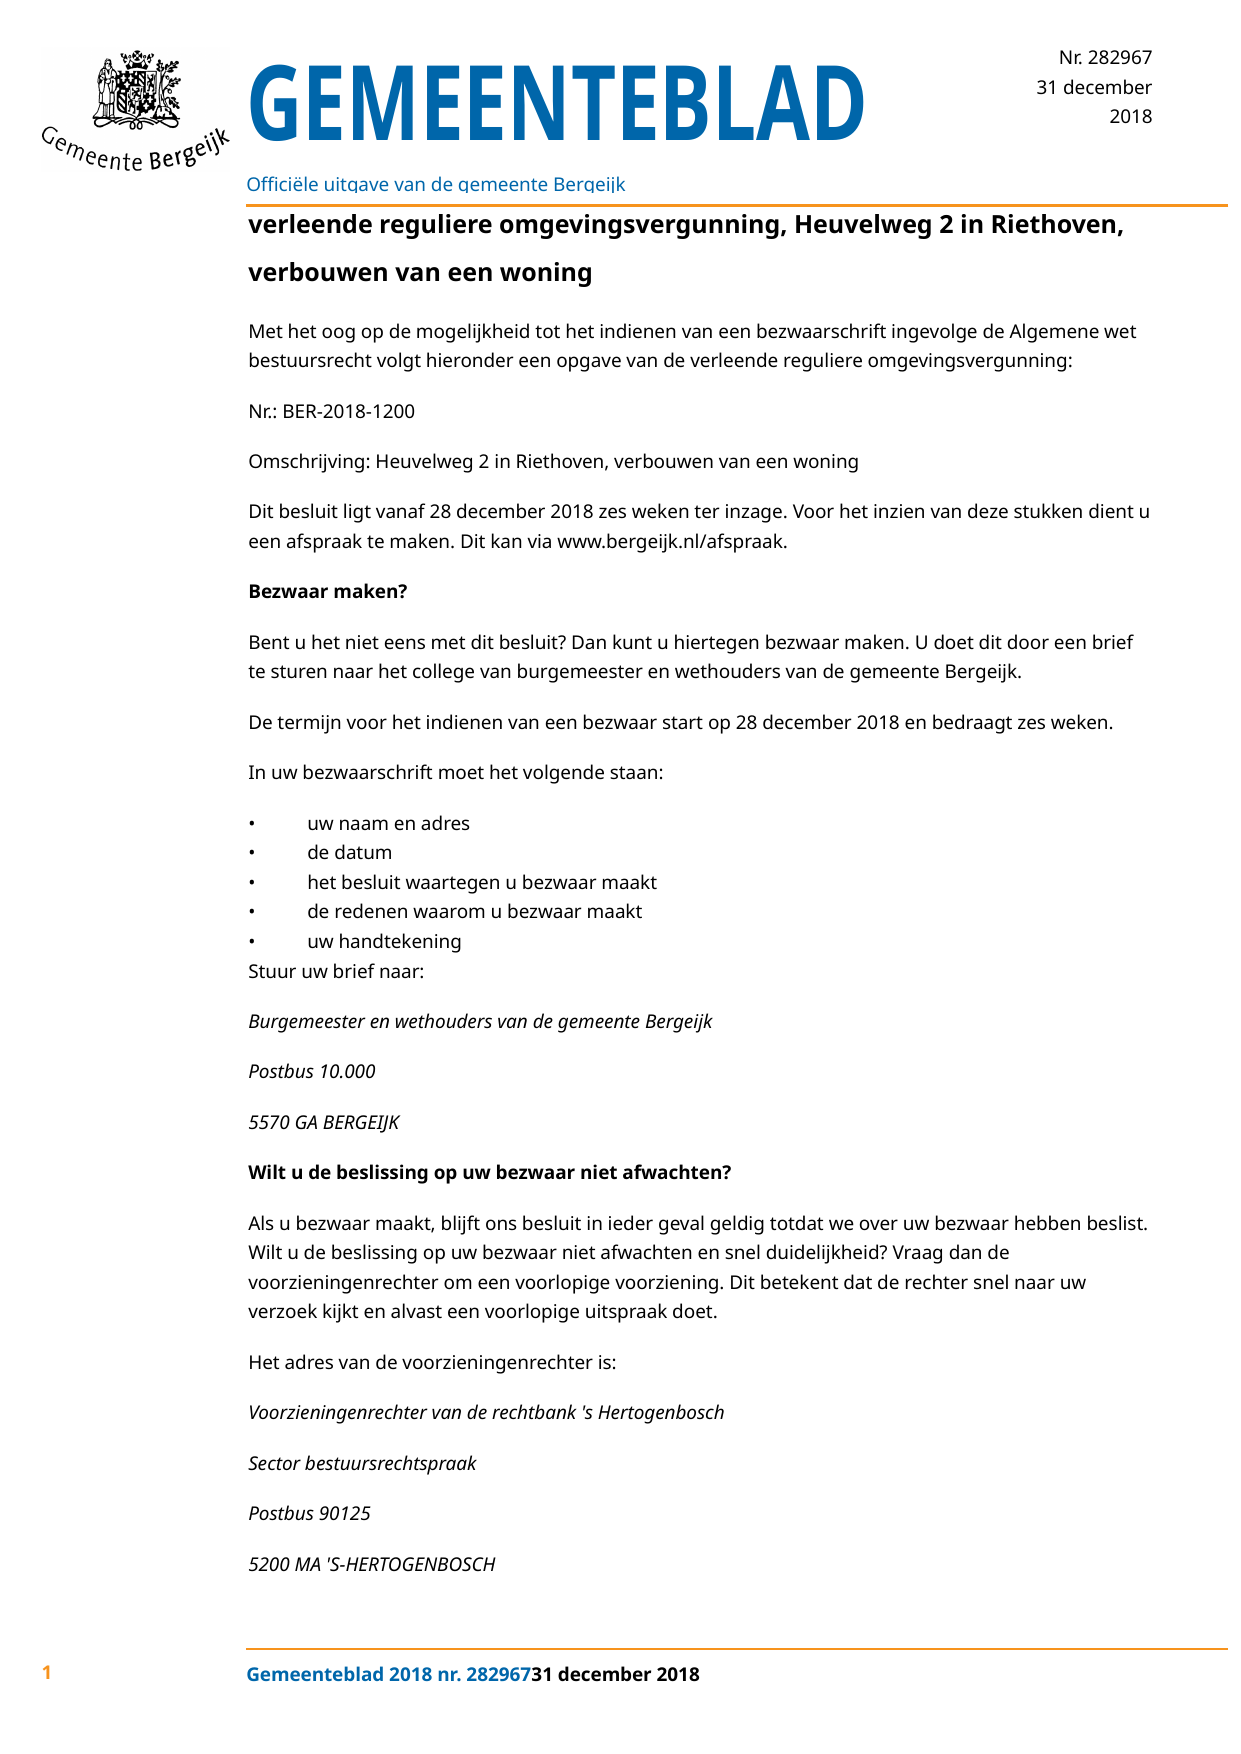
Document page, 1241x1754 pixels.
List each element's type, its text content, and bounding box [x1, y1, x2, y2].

text Sector bestuursrechtspraak [248, 1450, 1152, 1476]
list het besluit waartegen u bezwaar maakt [248, 869, 1152, 895]
text Stuur uw brief naar: [248, 958, 1152, 984]
text Het adres van de voorzieningenrechter is: [248, 1349, 1152, 1375]
text Postbus 10.000 [248, 1059, 1152, 1084]
text Dit besluit ligt vanaf 28 december 2018 zes weken ter inzage. Voor het inzien van deze stukken dient u een afspraak te maken. Dit kan via www.bergeijk.nl/afspraak. [248, 499, 1152, 554]
text Omschrijving: Heuvelweg 2 in Riethoven, verbouwen van een woning [248, 448, 1152, 474]
text Wilt u de beslissing op uw bezwaar niet afwachten? [248, 1159, 1152, 1185]
text Nr.: BER-2018-1200 [248, 398, 1152, 424]
text Bent u het niet eens met dit besluit? Dan kunt u hiertegen bezwaar maken. U doet dit door een brief te sturen naar het college van burgemeester en wethouders van de gemeente Bergeijk. [248, 629, 1152, 684]
text Met het oog op de mogelijkheid tot het indienen van een bezwaarschrift ingevolge de Algemene wet bestuursrecht volgt hieronder een opgave van de verleende reguliere omgevingsvergunning: [248, 318, 1152, 373]
text Als u bezwaar maakt, blijft ons besluit in ieder geval geldig totdat we over uw bezwaar hebben beslist. Wilt u de beslissing op uw bezwaar niet afwachten en snel duidelijkheid? Vraag dan de voorzieningenrechter om een voorlopige voorziening. Dit betekent dat de rechter snel naar uw verzoek kijkt en alvast een voorlopige uitspraak doet. [248, 1210, 1152, 1324]
text Postbus 90125 [248, 1500, 1152, 1526]
text 5200 MA 'S-HERTOGENBOSCH [248, 1551, 1152, 1577]
text 5570 GA BERGEIJK [248, 1109, 1152, 1135]
text De termijn voor het indienen van een bezwaar start op 28 december 2018 en bedraagt zes weken. [248, 709, 1152, 735]
list uw naam en adres [248, 810, 1152, 836]
picture [41, 47, 231, 172]
text Burgemeester en wethouders van de gemeente Bergeijk [248, 1008, 1152, 1034]
text Voorzieningenrechter van de rechtbank 's Hertogenbosch [248, 1399, 1152, 1425]
text Bezwaar maken? [248, 579, 1152, 604]
list uw handtekening [248, 928, 1152, 954]
list de redenen waarom u bezwaar maakt [248, 899, 1152, 924]
text In uw bezwaarschrift moet het volgende staan: [248, 759, 1152, 785]
text verleende reguliere omgevingsvergunning, Heuvelweg 2 in Riethoven, verbouwen van een woning [248, 207, 1152, 288]
list de datum [248, 839, 1152, 865]
